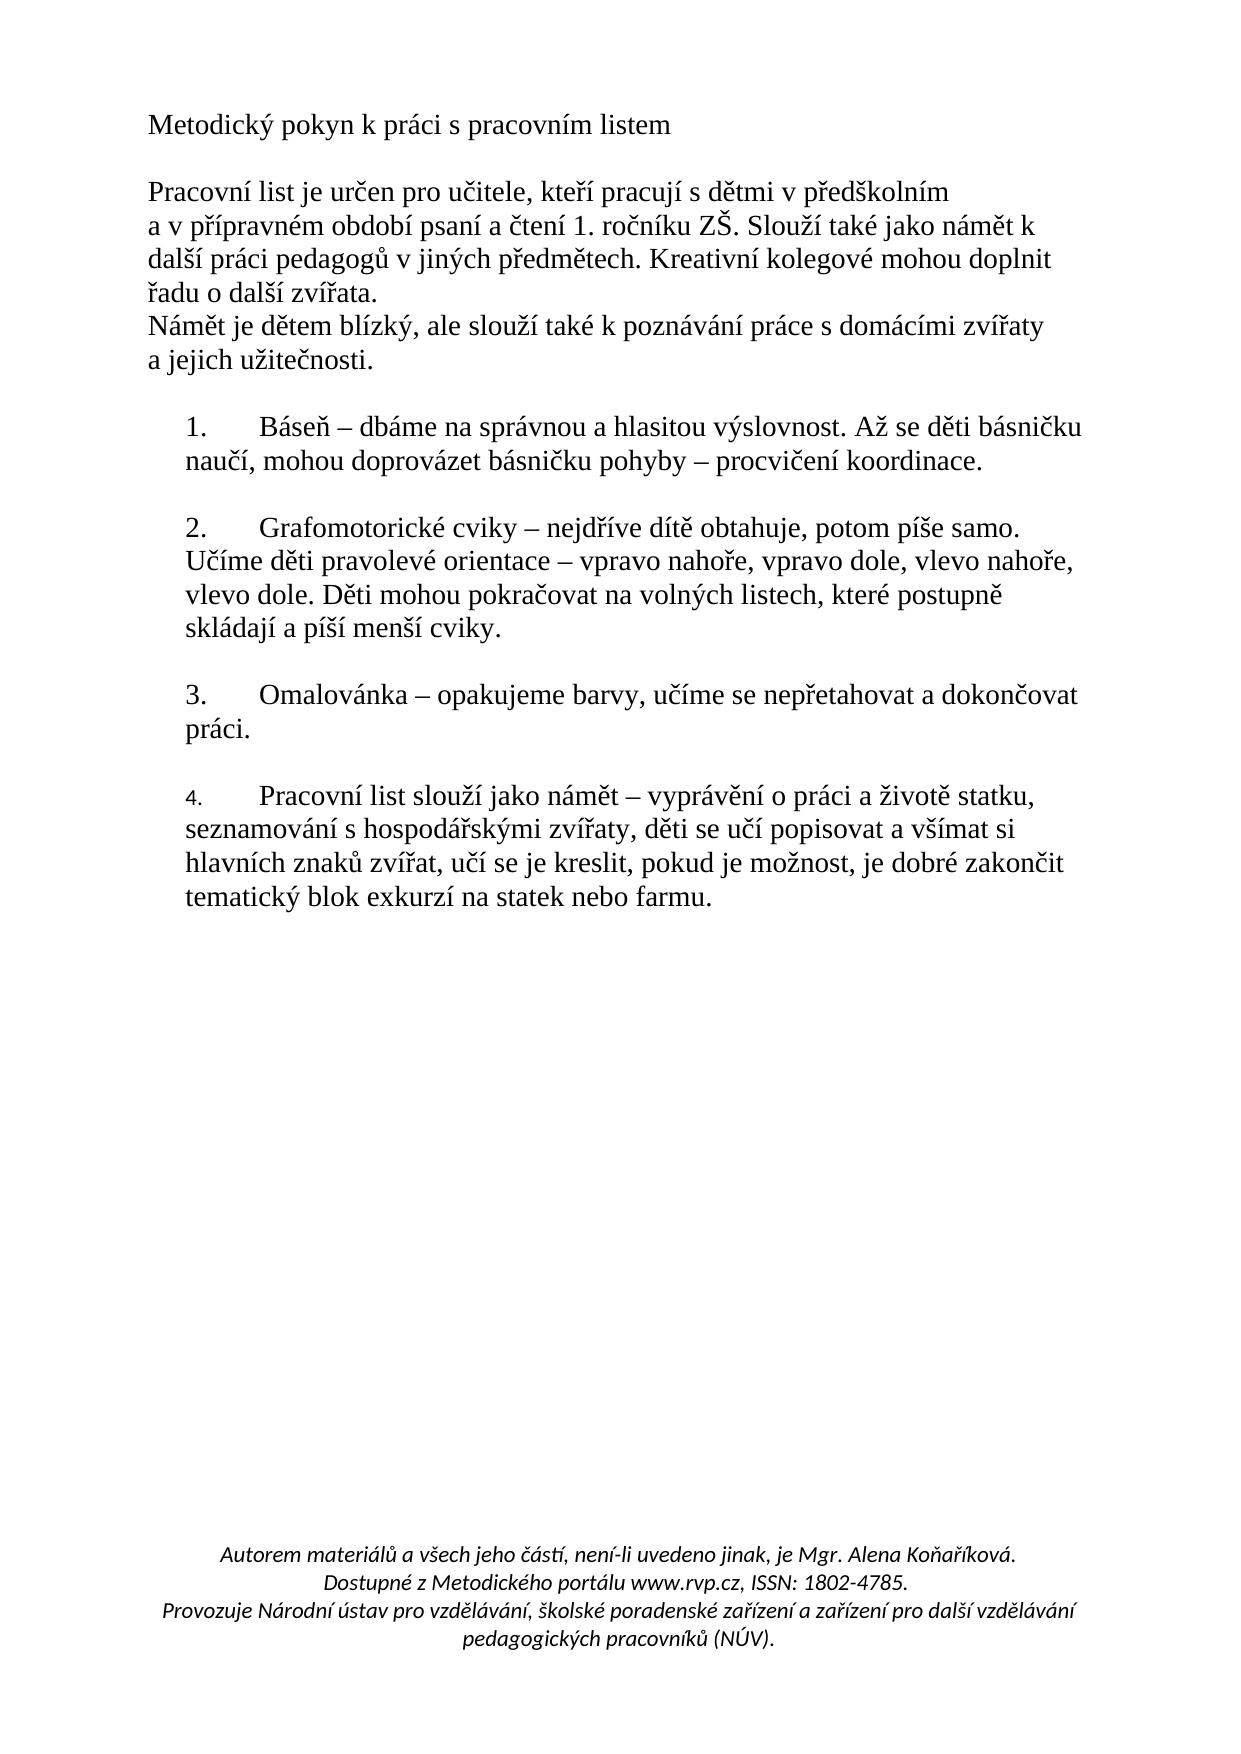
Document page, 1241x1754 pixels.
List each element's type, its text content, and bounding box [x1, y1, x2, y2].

text Metodický pokyn k práci s pracovním listem [148, 107, 1093, 141]
list Grafomotorické cviky – nejdříve dítě obtahuje, potom píše samo. Učíme děti pravolevé orientace – vpravo nahoře, vpravo dole, vlevo nahoře, vlevo dole. Děti mohou pokračovat na volných listech, které postupně skládají a píší menší cviky. [185, 510, 1093, 644]
list Pracovní list slouží jako námět – vyprávění o práci a životě statku, seznamování s hospodářskými zvířaty, děti se učí popisovat a všímat si hlavních znaků zvířat, učí se je kreslit, pokud je možnost, je dobré zakončit tematický blok exkurzí na statek nebo farmu. [185, 778, 1093, 912]
text Námět je dětem blízký, ale slouží také k poznávání práce s domácími zvířaty a jejich užitečnosti. [148, 308, 1093, 376]
list Báseň – dbáme na správnou a hlasitou výslovnost. Až se děti básničku naučí, mohou doprovázet básničku pohyby – procvičení koordinace. [185, 409, 1093, 476]
list Omalovánka – opakujeme barvy, učíme se nepřetahovat a dokončovat práci. [185, 677, 1093, 744]
text Pracovní list je určen pro učitele, kteří pracují s dětmi v předškolním a v přípravném období psaní a čtení 1. ročníku ZŠ. Slouží také jako námět k další práci pedagogů v jiných předmětech. Kreativní kolegové mohou doplnit řadu o další zvířata. [148, 174, 1093, 308]
